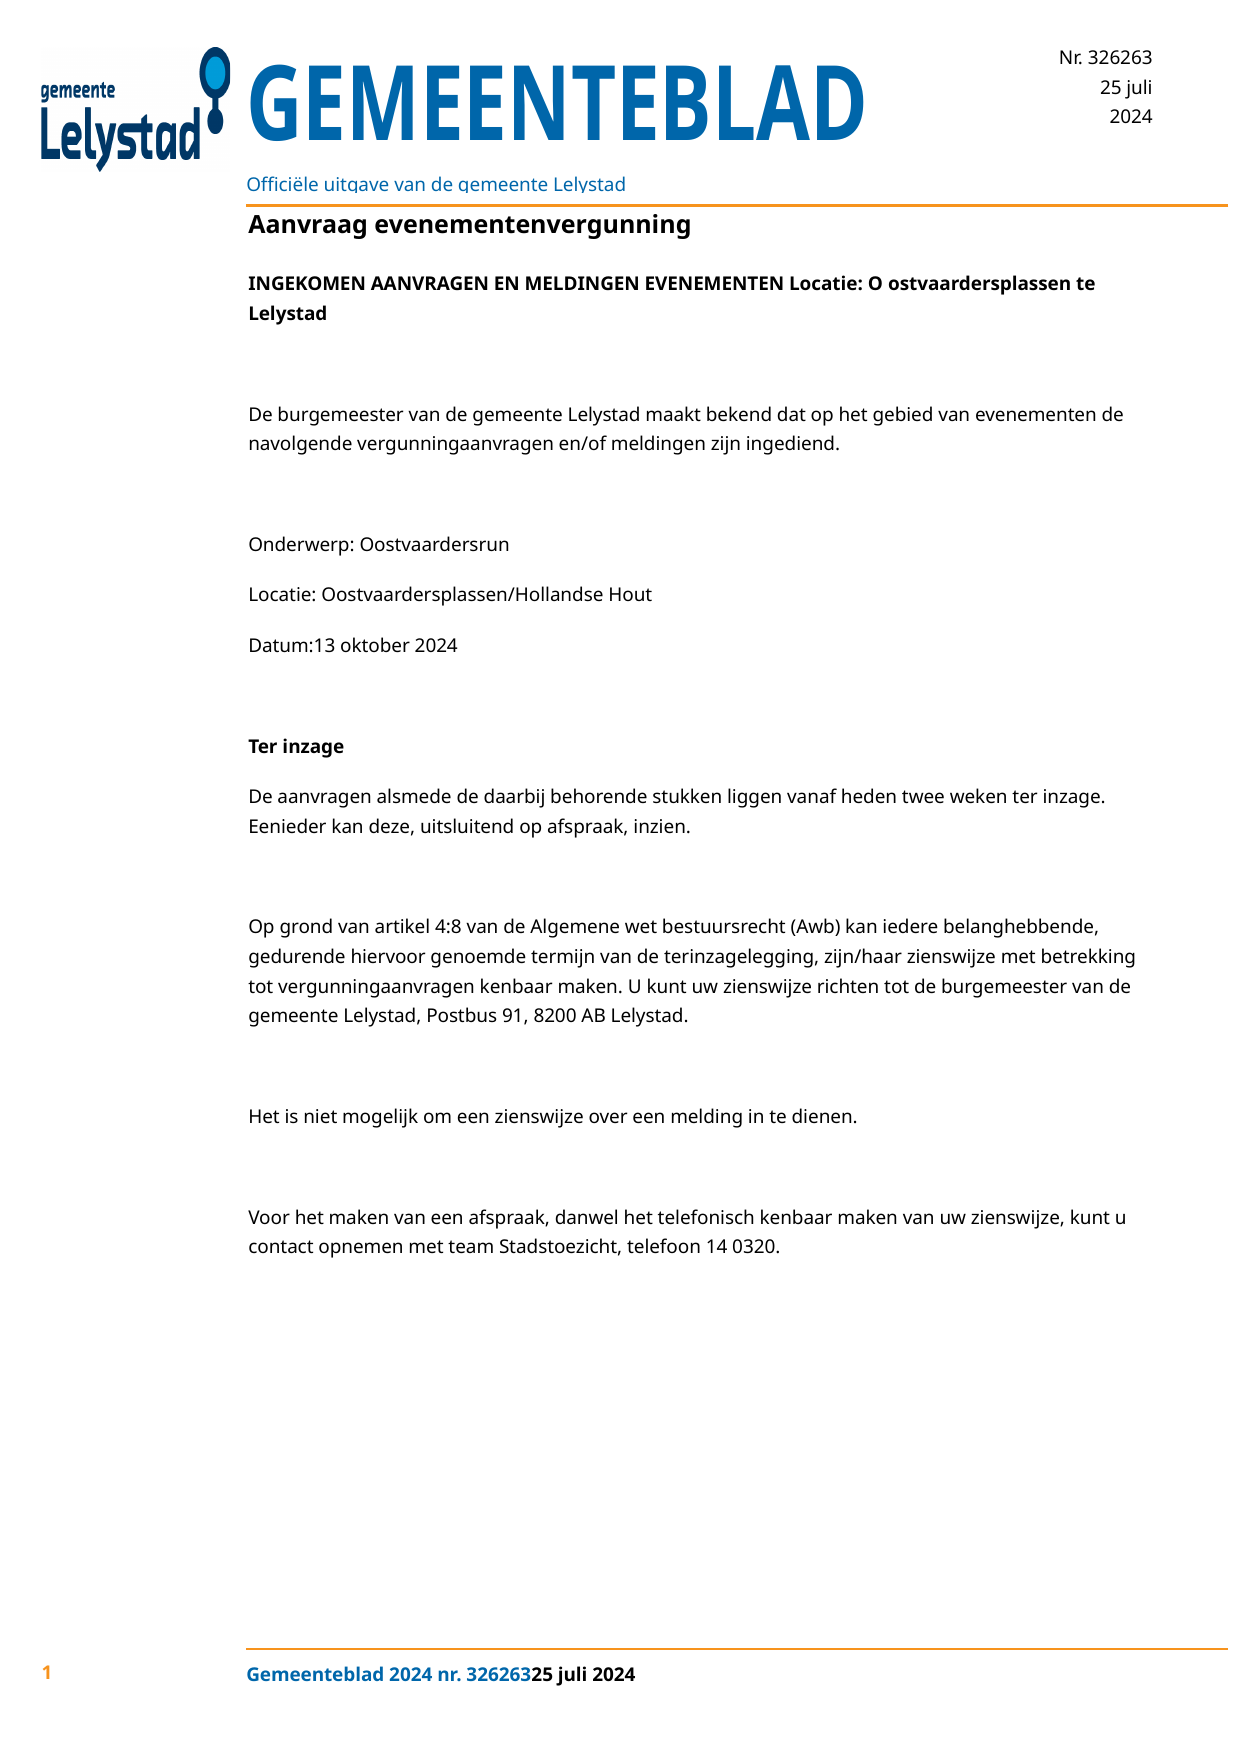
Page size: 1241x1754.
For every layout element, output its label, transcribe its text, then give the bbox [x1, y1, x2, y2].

text Locatie: Oostvaardersplassen/Hollandse Hout [248, 582, 1152, 607]
text Voor het maken van een afspraak, danwel het telefonisch kenbaar maken van uw zienswijze, kunt u contact opnemen met team Stadstoezicht, telefoon 14 0320. [248, 1204, 1152, 1259]
text De burgemeester van de gemeente Lelystad maakt bekend dat op het gebied van evenementen de navolgende vergunningaanvragen en/of meldingen zijn ingediend. [248, 401, 1152, 456]
text INGEKOMEN AANVRAGEN EN MELDINGEN EVENEMENTEN Locatie: O ostvaardersplassen te Lelystad [248, 270, 1152, 326]
picture [41, 47, 231, 172]
text Datum:13 oktober 2024 [248, 632, 1152, 658]
text Onderwerp: Oostvaardersrun [248, 531, 1152, 557]
text Het is niet mogelijk om een zienswijze over een melding in te dienen. [248, 1103, 1152, 1129]
text De aanvragen alsmede de daarbij behorende stukken liggen vanaf heden twee weken ter inzage. Eenieder kan deze, uitsluitend op afspraak, inzien. [248, 783, 1152, 838]
text Ter inzage [248, 733, 1152, 758]
text Op grond van artikel 4:8 van de Algemene wet bestuursrecht (Awb) kan iedere belanghebbende, gedurende hiervoor genoemde termijn van de terinzagelegging, zijn/haar zienswijze met betrekking tot vergunningaanvragen kenbaar maken. U kunt uw zienswijze richten tot de burgemeester van de gemeente Lelystad, Postbus 91, 8200 AB Lelystad. [248, 914, 1152, 1028]
text Aanvraag evenementenvergunning [248, 207, 1152, 241]
